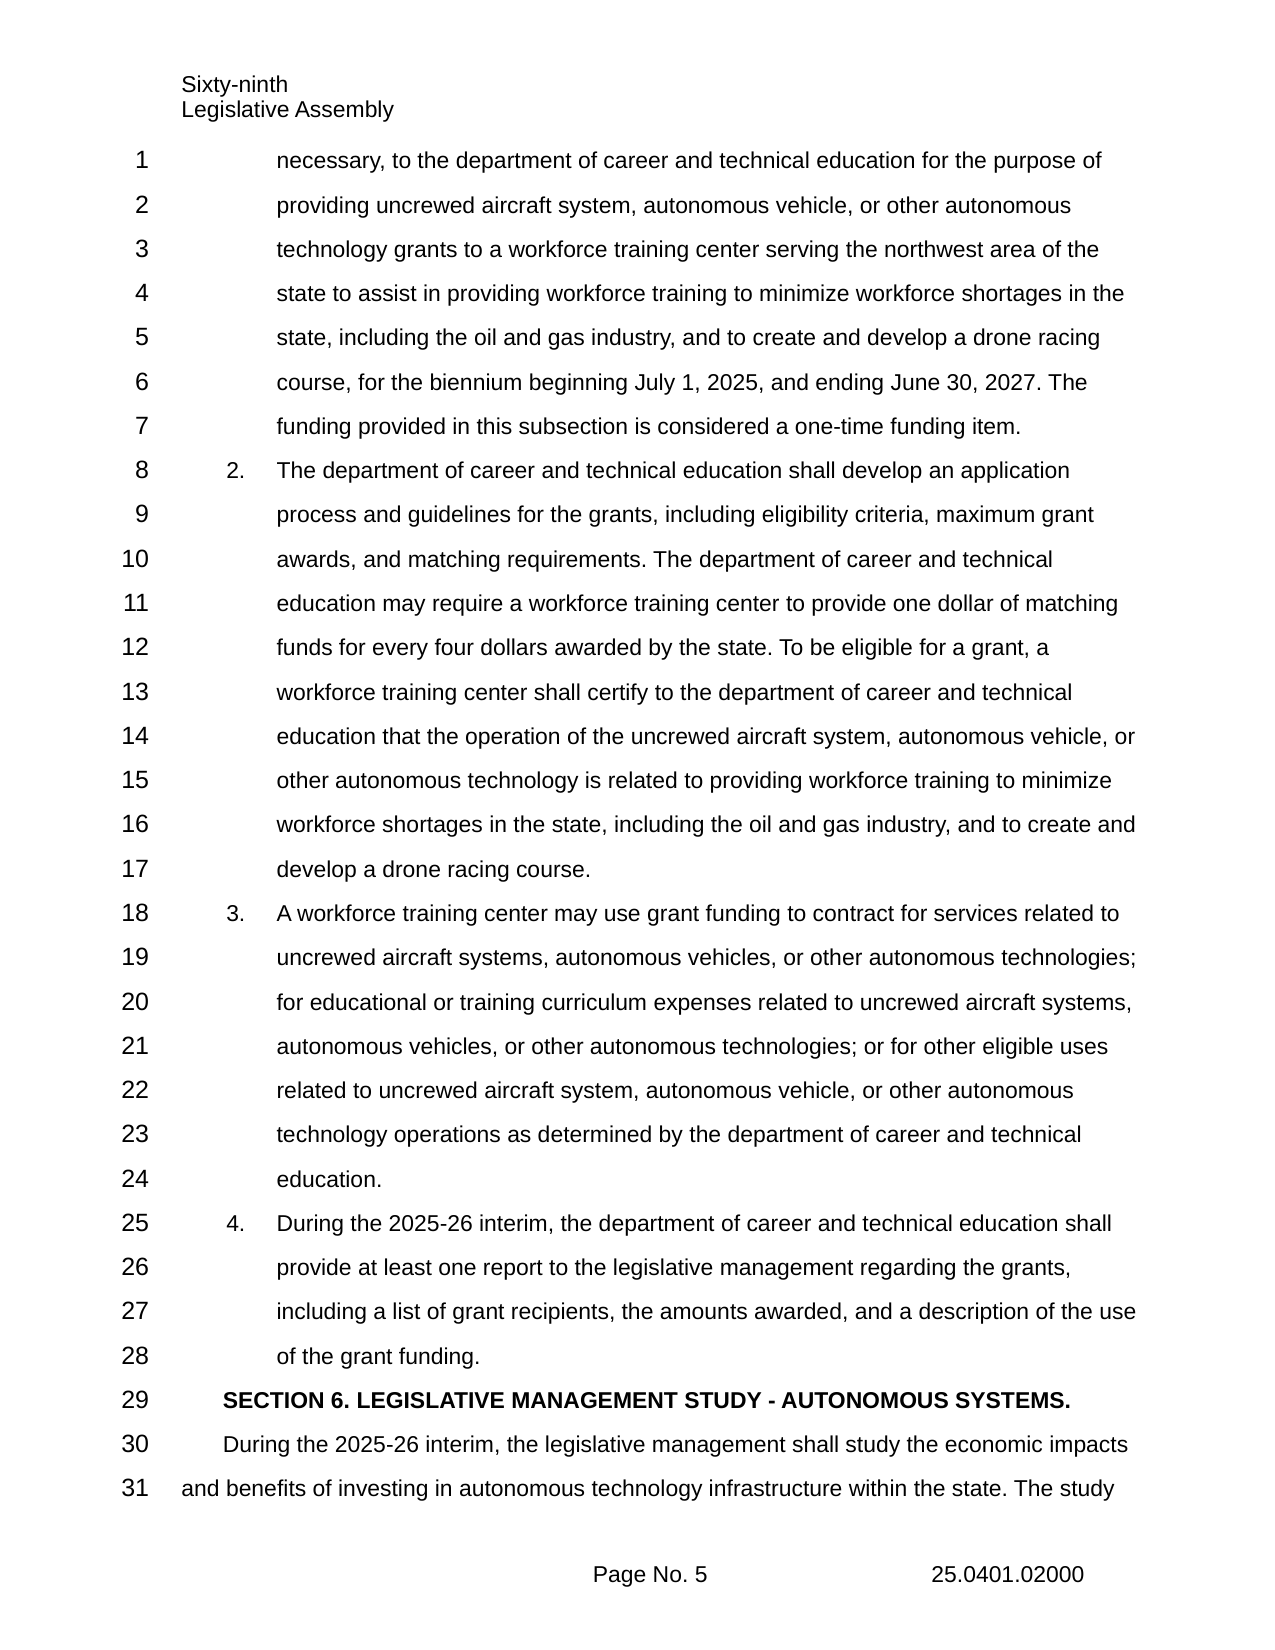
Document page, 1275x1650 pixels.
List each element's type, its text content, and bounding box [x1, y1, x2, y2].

text 2. The department of career and technical education shall develop an application process and guidelines for the grants, including eligibility criteria, maximum grant awards, and matching requirements. The department of career and technical education may require a workforce training center to provide one dollar of matching funds for every four dollars awarded by the state. To be eligible for a grant, a workforce training center shall certify to the department of career and technical education that the operation of the uncrewed aircraft system, autonomous vehicle, or other autonomous technology is related to providing workforce training to minimize workforce shortages in the state, including the oil and gas industry, and to create and develop a drone racing course. [181, 443, 1154, 886]
text SECTION 6. LEGISLATIVE MANAGEMENT STUDY ‑ AUTONOMOUS SYSTEMS. [181, 1373, 1154, 1417]
text During the 2025‑26 interim, the legislative management shall study the economic impacts and benefits of investing in autonomous technology infrastructure within the state. The study [181, 1417, 1154, 1506]
text 4. During the 2025‑26 interim, the department of career and technical education shall provide at least one report to the legislative management regarding the grants, including a list of grant recipients, the amounts awarded, and a description of the use of the grant funding. [181, 1196, 1154, 1373]
text 3. A workforce training center may use grant funding to contract for services related to uncrewed aircraft systems, autonomous vehicles, or other autonomous technologies; for educational or training curriculum expenses related to uncrewed aircraft systems, autonomous vehicles, or other autonomous technologies; or for other eligible uses related to uncrewed aircraft system, autonomous vehicle, or other autonomous technology operations as determined by the department of career and technical education. [181, 886, 1154, 1196]
text necessary, to the department of career and technical education for the purpose of providing uncrewed aircraft system, autonomous vehicle, or other autonomous technology grants to a workforce training center serving the northwest area of the state to assist in providing workforce training to minimize workforce shortages in the state, including the oil and gas industry, and to create and develop a drone racing course, for the biennium beginning July 1, 2025, and ending June 30, 2027. The funding provided in this subsection is considered a one‑time funding item. [181, 133, 1154, 443]
